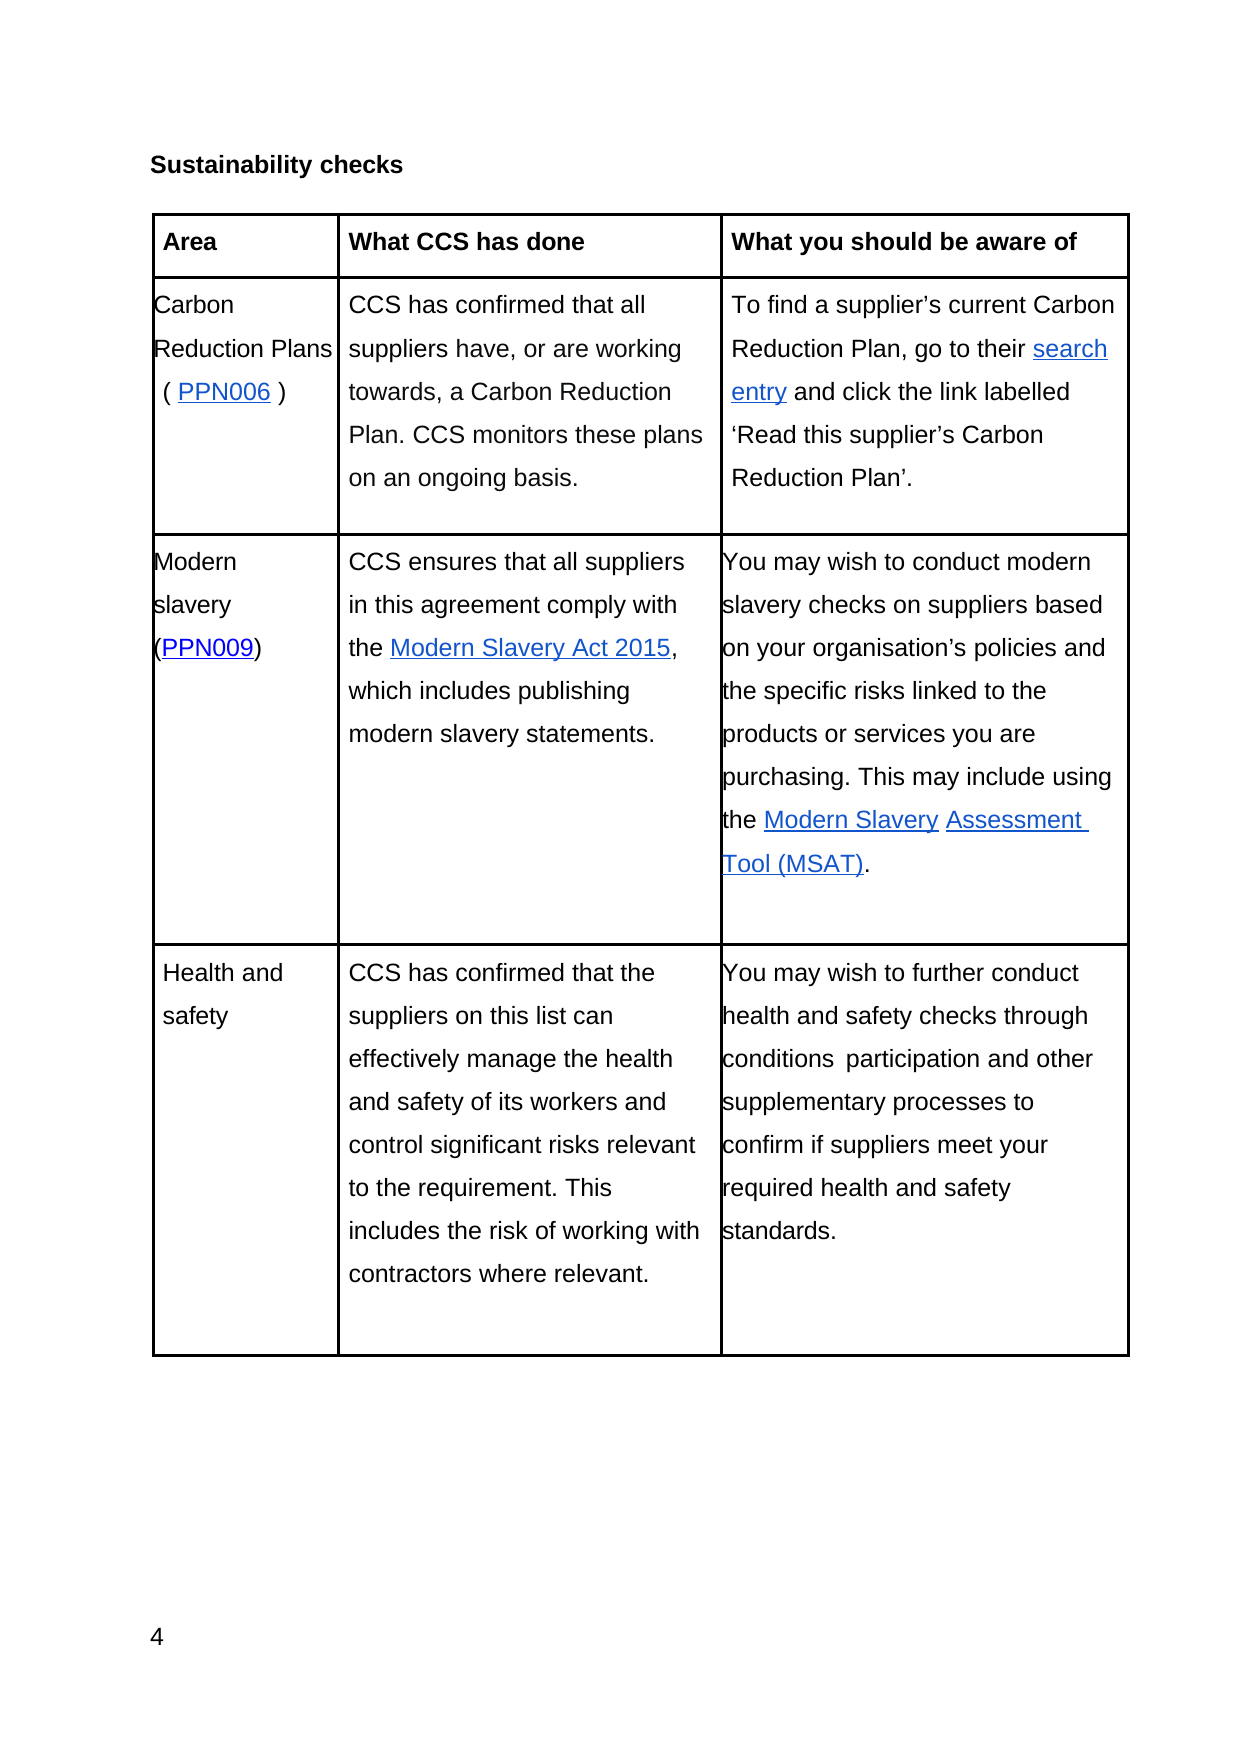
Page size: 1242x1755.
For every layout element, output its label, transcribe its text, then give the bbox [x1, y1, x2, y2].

table_header What you should be aware of [723, 216, 1127, 276]
table_cell You may wish to conduct modern slavery checks on suppliers based on your organisation’s policies and the specific risks linked to the products or services you are purchasing. This may include using the Modern Slavery Assessment Tool (MSAT). [723, 536, 1127, 943]
table_cell Modern slavery (PPN009) [155, 536, 337, 943]
table_cell CCS has confirmed that all suppliers have, or are working towards, a Carbon Reduction Plan. CCS monitors these plans on an ongoing basis. [340, 279, 720, 533]
table_header Area [155, 216, 337, 276]
table_cell Health and safety [155, 946, 337, 1354]
table_cell CCS ensures that all suppliers in this agreement comply with the Modern Slavery Act 2015, which includes publishing modern slavery statements. [340, 536, 720, 943]
table_cell Carbon Reduction Plans ( PPN006 ) [155, 279, 337, 533]
table_cell You may wish to further conduct health and safety checks through conditions participation and other supplementary processes to confirm if suppliers meet your required health and safety standards. [723, 946, 1127, 1354]
table_header What CCS has done [340, 216, 720, 276]
table_cell CCS has confirmed that the suppliers on this list can effectively manage the health and safety of its workers and control significant risks relevant to the requirement. This includes the risk of working with contractors where relevant. [340, 946, 720, 1354]
text Sustainability checks [150, 150, 1139, 179]
table_cell To find a supplier’s current Carbon Reduction Plan, go to their search entry and click the link labelled ‘Read this supplier’s Carbon Reduction Plan’. [723, 279, 1127, 533]
